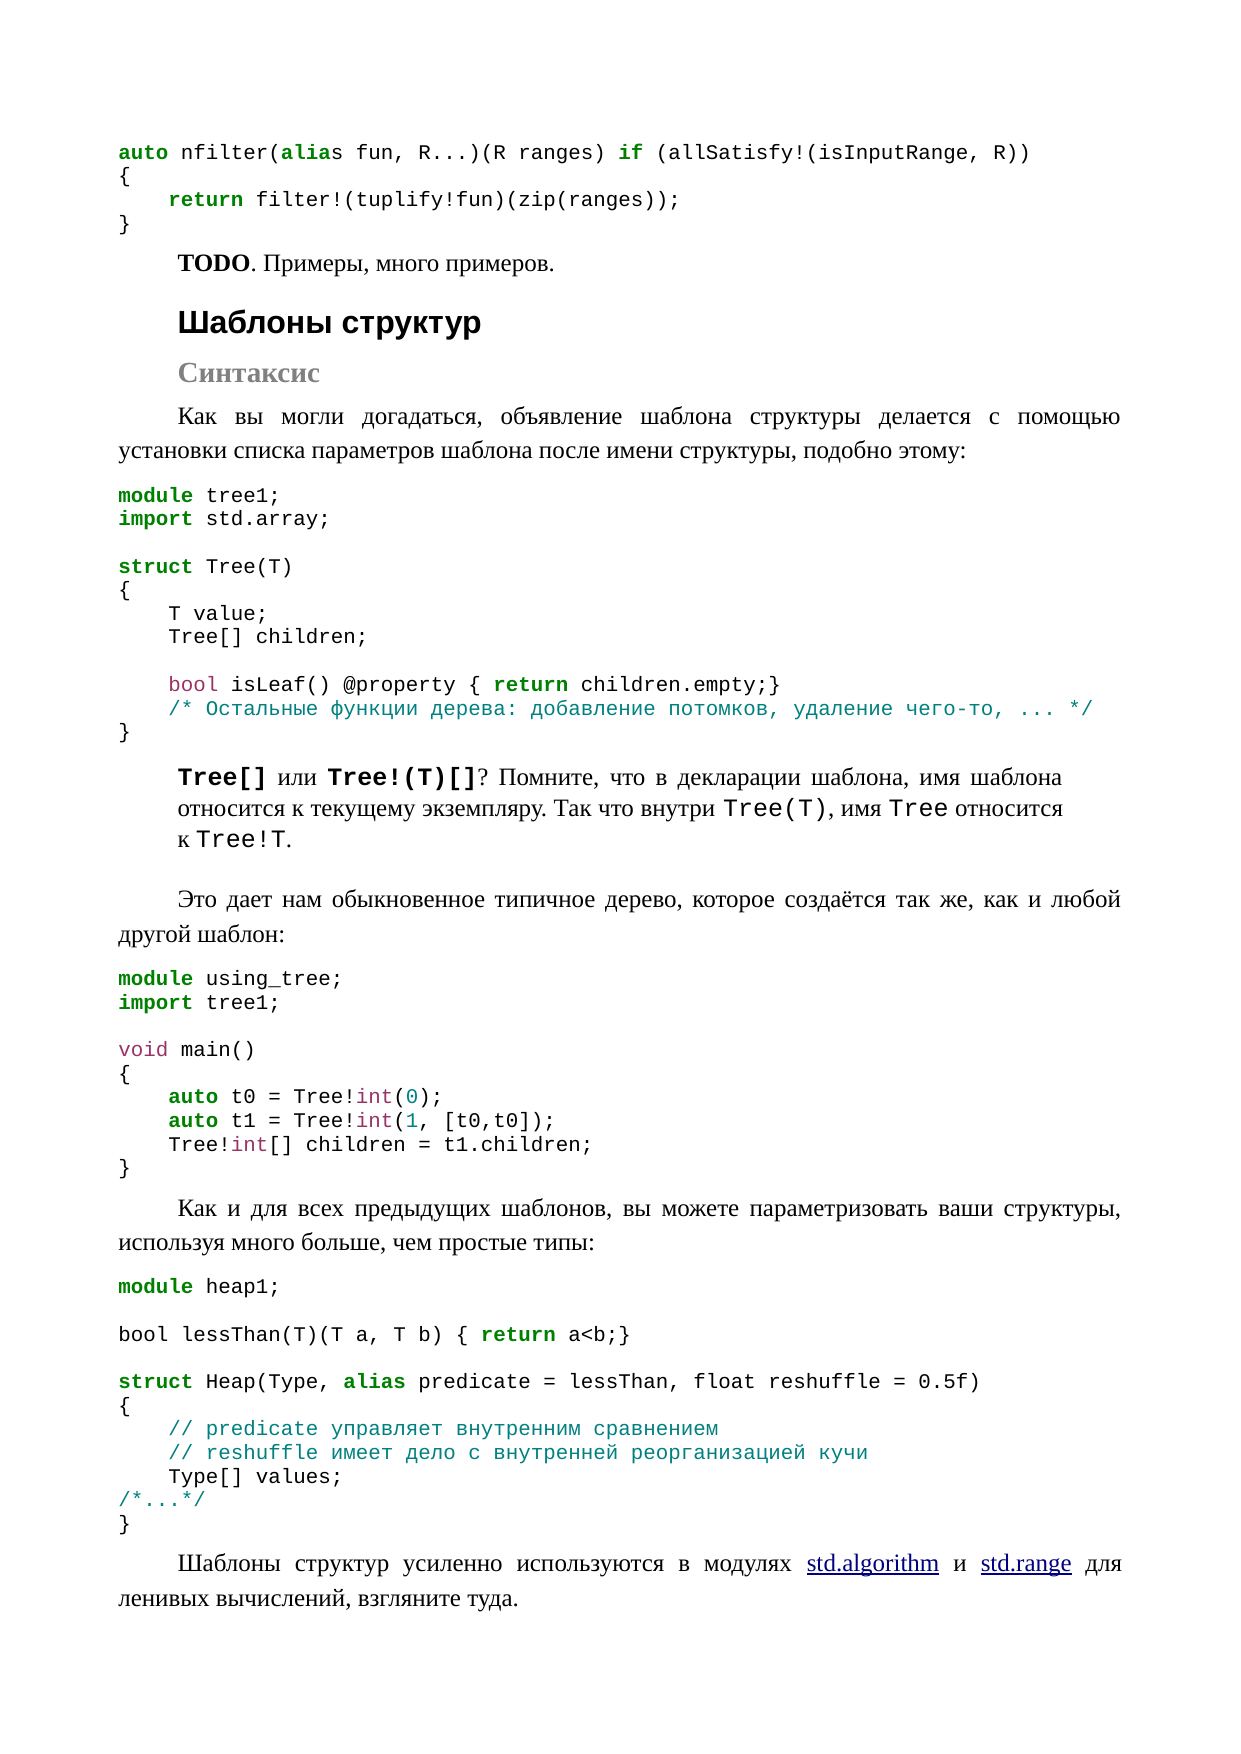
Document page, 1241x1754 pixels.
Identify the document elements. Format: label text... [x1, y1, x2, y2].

text } [118, 721, 1122, 745]
text void main() [118, 1039, 1122, 1063]
text bool isLeaf() @property { return children.empty;} [118, 674, 1122, 697]
subtitle Синтаксис [118, 355, 1122, 388]
text Type[] values; [118, 1466, 1122, 1489]
text bool lessThan(T)(T a, T b) { return a<b;} [118, 1324, 1122, 1347]
text { [118, 1395, 1122, 1418]
text } [118, 213, 1122, 236]
text } [118, 1157, 1122, 1181]
text return filter!(tuplify!fun)(zip(ranges)); [118, 189, 1122, 213]
text auto nfilter(alias fun, R...)(R ranges) if (allSatisfy!(isInputRange, R)) [118, 142, 1122, 165]
text module heap1; [118, 1277, 1122, 1300]
text /*...*/ [118, 1489, 1122, 1513]
text module tree1; [118, 485, 1122, 508]
text auto t1 = Tree!int(1, [t0,t0]); [118, 1110, 1122, 1134]
text Tree[] или Tree!(T)[]? Помните, что в декларации шаблона, имя шаблона относится к текущему экземпляру. Так что внутри Tree(T), имя Tree относится к Tree!T. [177, 762, 1063, 855]
text T value; [118, 603, 1122, 627]
text module using_tree; [118, 968, 1122, 992]
text { [118, 579, 1122, 603]
text } [118, 1513, 1122, 1537]
text Tree!int[] children = t1.children; [118, 1134, 1122, 1157]
text // predicate управляет внутренним сравнением [118, 1418, 1122, 1442]
text // reshuffle имеет дело с внутренней реорганизацией кучи [118, 1442, 1122, 1466]
text import std.array; [118, 508, 1122, 532]
text TODO. Примеры, много примеров. [118, 248, 1122, 277]
text Как вы могли догадаться, объявление шаблона структуры делается с помощью установки списка параметров шаблона после имени структуры, подобно этому: [118, 401, 1122, 464]
text struct Tree(T) [118, 556, 1122, 579]
text Это дает нам обыкновенное типичное дерево, которое создаётся так же, как и любой другой шаблон: [118, 884, 1122, 948]
text auto t0 = Tree!int(0); [118, 1086, 1122, 1110]
text /* Остальные функции дерева: добавление потомков, удаление чего-то, ... */ [118, 697, 1122, 721]
text Tree[] children; [118, 627, 1122, 650]
text { [118, 1063, 1122, 1086]
text { [118, 165, 1122, 189]
text struct Heap(Type, alias predicate = lessThan, float reshuffle = 0.5f) [118, 1371, 1122, 1395]
text import tree1; [118, 992, 1122, 1016]
subtitle Шаблоны структур [118, 303, 1122, 340]
text Шаблоны структур усиленно используются в модулях std.algorithm и std.range для ленивых вычислений, взгляните туда. [118, 1548, 1122, 1612]
text Как и для всех предыдущих шаблонов, вы можете параметризовать ваши структуры, используя много больше, чем простые типы: [118, 1193, 1122, 1256]
